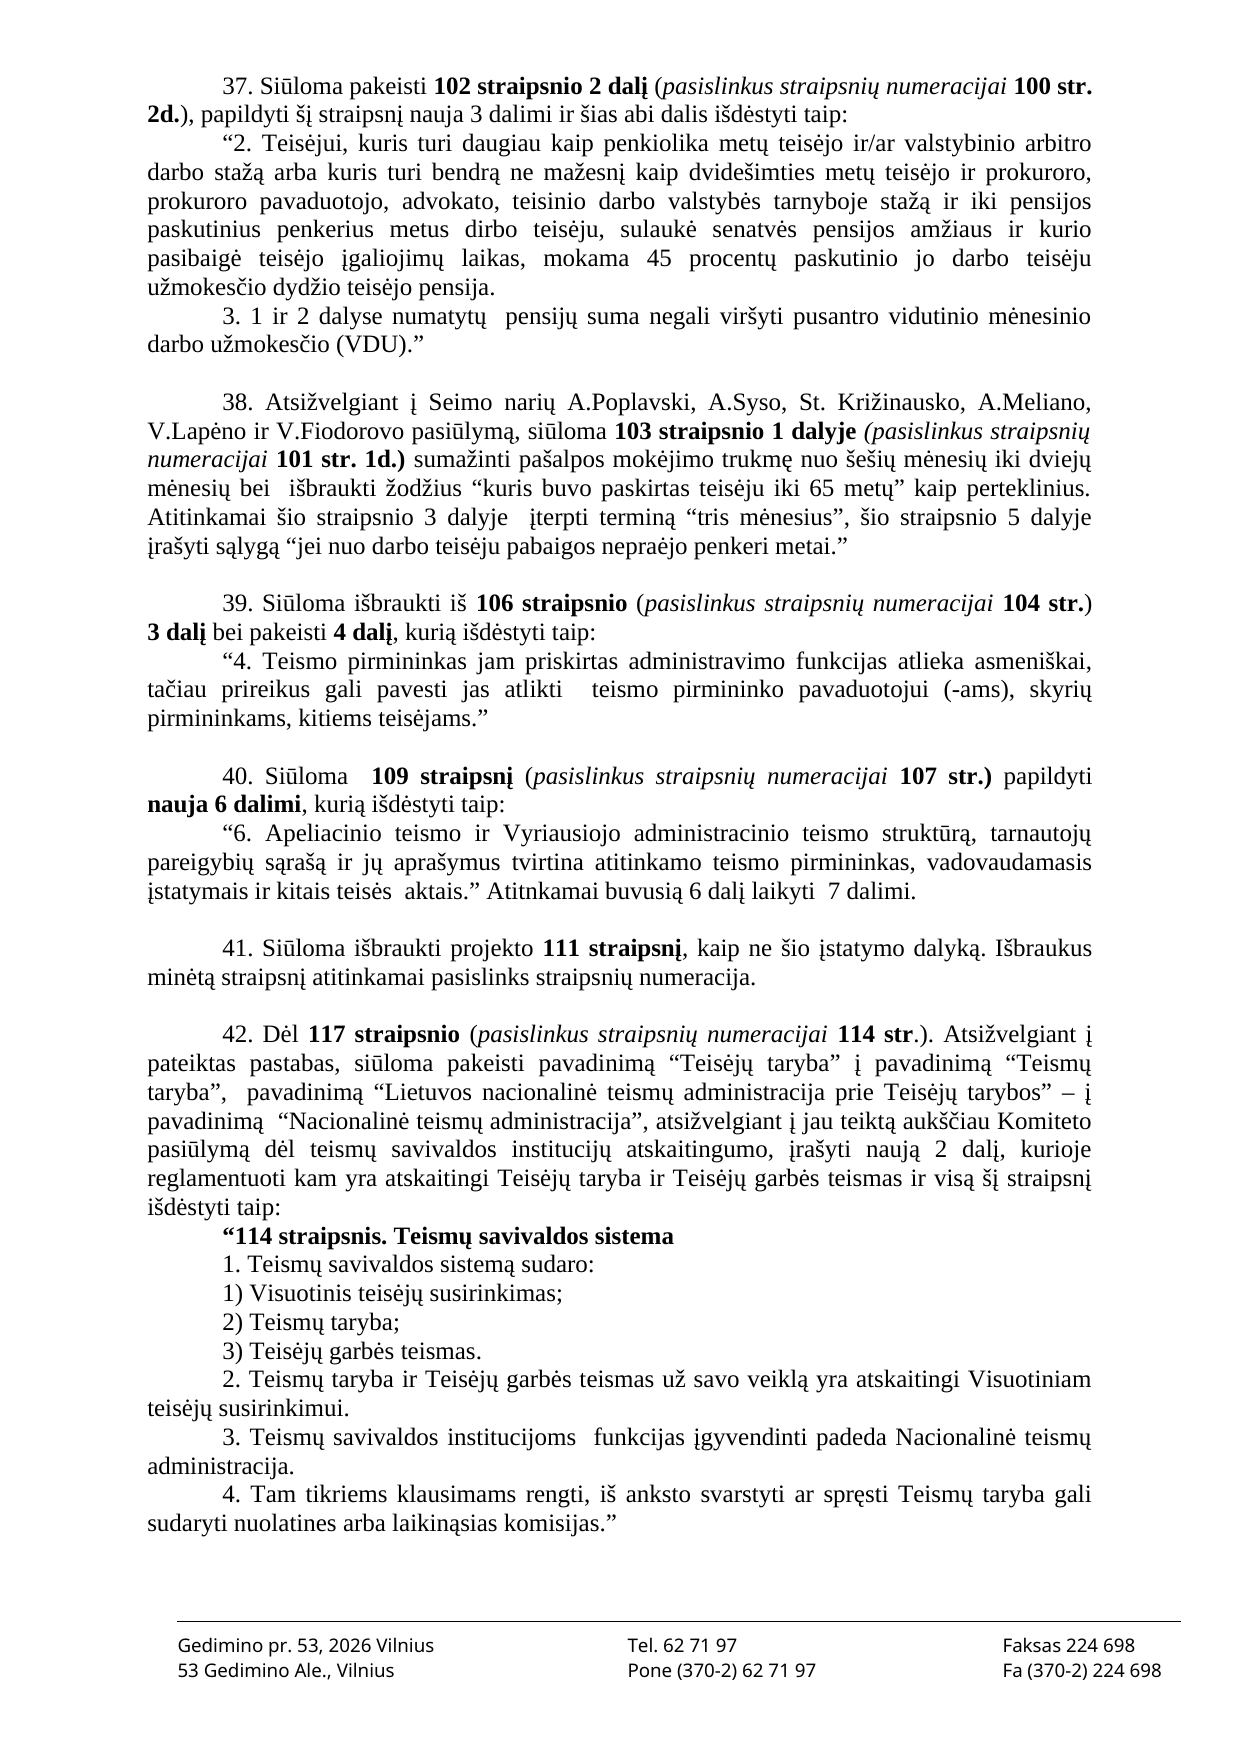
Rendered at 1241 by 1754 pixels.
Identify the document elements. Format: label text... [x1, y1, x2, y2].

text 40. Siūloma 109 straipsnį (pasislinkus straipsnių numeracijai 107 str.) papildyti nauja 6 dalimi, kurią išdėstyti taip: [147, 761, 1093, 818]
text “2. Teisėjui, kuris turi daugiau kaip penkiolika metų teisėjo ir/ar valstybinio arbitro darbo stažą arba kuris turi bendrą ne mažesnį kaip dvidešimties metų teisėjo ir prokuroro, prokuroro pavaduotojo, advokato, teisinio darbo valstybės tarnyboje stažą ir iki pensijos paskutinius penkerius metus dirbo teisėju, sulaukė senatvės pensijos amžiaus ir kurio pasibaigė teisėjo įgaliojimų laikas, mokama 45 procentų paskutinio jo darbo teisėju užmokesčio dydžio teisėjo pensija. [147, 128, 1093, 301]
text “6. Apeliacinio teismo ir Vyriausiojo administracinio teismo struktūrą, tarnautojų pareigybių sąrašą ir jų aprašymus tvirtina atitinkamo teismo pirmininkas, vadovaudamasis įstatymais ir kitais teisės aktais.” Atitnkamai buvusią 6 dalį laikyti 7 dalimi. [147, 818, 1093, 904]
text 39. Siūloma išbraukti iš 106 straipsnio (pasislinkus straipsnių numeracijai 104 str.) 3 dalį bei pakeisti 4 dalį, kurią išdėstyti taip: [147, 588, 1093, 646]
text 2. Teismų taryba ir Teisėjų garbės teismas už savo veiklą yra atskaitingi Visuotiniam teisėjų susirinkimui. [147, 1364, 1093, 1422]
text 41. Siūloma išbraukti projekto 111 straipsnį, kaip ne šio įstatymo dalyką. Išbraukus minėtą straipsnį atitinkamai pasislinks straipsnių numeracija. [147, 933, 1093, 991]
text 1. Teismų savivaldos sistemą sudaro: [147, 1249, 1093, 1278]
text 42. Dėl 117 straipsnio (pasislinkus straipsnių numeracijai 114 str.). Atsižvelgiant į pateiktas pastabas, siūloma pakeisti pavadinimą “Teisėjų taryba” į pavadinimą “Teismų taryba”, pavadinimą “Lietuvos nacionalinė teismų administracija prie Teisėjų tarybos” – į pavadinimą “Nacionalinė teismų administracija”, atsižvelgiant į jau teiktą aukščiau Komiteto pasiūlymą dėl teismų savivaldos institucijų atskaitingumo, įrašyti naują 2 dalį, kurioje reglamentuoti kam yra atskaitingi Teisėjų taryba ir Teisėjų garbės teismas ir visą šį straipsnį išdėstyti taip: [147, 1019, 1093, 1221]
text 38. Atsižvelgiant į Seimo narių A.Poplavski, A.Syso, St. Križinausko, A.Meliano, V.Lapėno ir V.Fiodorovo pasiūlymą, siūloma 103 straipsnio 1 dalyje (pasislinkus straipsnių numeracijai 101 str. 1d.) sumažinti pašalpos mokėjimo trukmę nuo šešių mėnesių iki dviejų mėnesių bei išbraukti žodžius “kuris buvo paskirtas teisėju iki 65 metų” kaip perteklinius. Atitinkamai šio straipsnio 3 dalyje įterpti terminą “tris mėnesius”, šio straipsnio 5 dalyje įrašyti sąlygą “jei nuo darbo teisėju pabaigos nepraėjo penkeri metai.” [147, 387, 1093, 559]
text 2) Teismų taryba; [147, 1307, 1093, 1336]
text 37. Siūloma pakeisti 102 straipsnio 2 dalį (pasislinkus straipsnių numeracijai 100 str. 2d.), papildyti šį straipsnį nauja 3 dalimi ir šias abi dalis išdėstyti taip: [147, 71, 1093, 128]
text 1) Visuotinis teisėjų susirinkimas; [147, 1278, 1093, 1307]
text “114 straipsnis. Teismų savivaldos sistema [147, 1221, 1093, 1249]
text 3. 1 ir 2 dalyse numatytų pensijų suma negali viršyti pusantro vidutinio mėnesinio darbo užmokesčio (VDU).” [147, 301, 1093, 358]
text 3) Teisėjų garbės teismas. [147, 1336, 1093, 1364]
text “4. Teismo pirmininkas jam priskirtas administravimo funkcijas atlieka asmeniškai, tačiau prireikus gali pavesti jas atlikti teismo pirmininko pavaduotojui (-ams), skyrių pirmininkams, kitiems teisėjams.” [147, 646, 1093, 732]
text 3. Teismų savivaldos institucijoms funkcijas įgyvendinti padeda Nacionalinė teismų administracija. [147, 1422, 1093, 1479]
text 4. Tam tikriems klausimams rengti, iš anksto svarstyti ar spręsti Teismų taryba gali sudaryti nuolatines arba laikinąsias komisijas.” [147, 1479, 1093, 1537]
